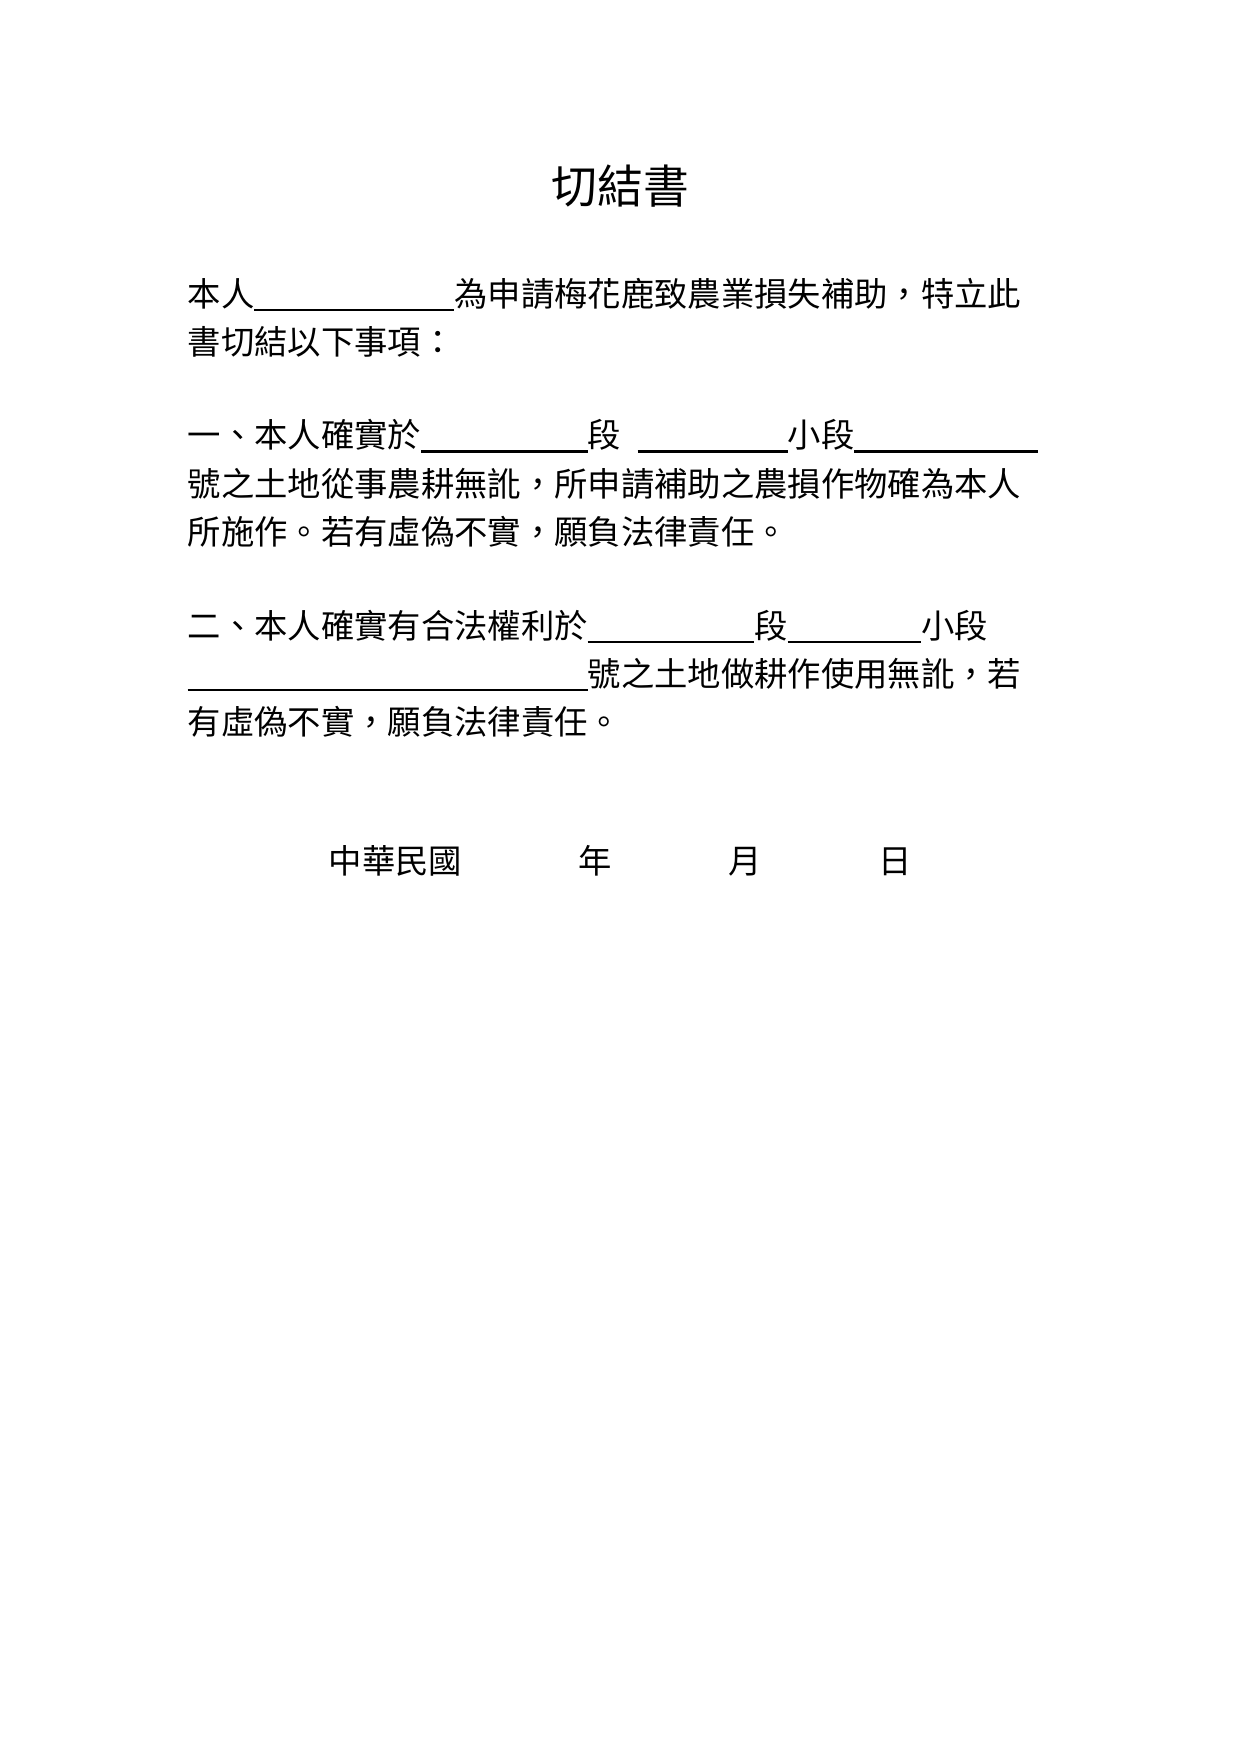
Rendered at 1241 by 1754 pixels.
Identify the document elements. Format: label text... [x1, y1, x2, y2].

text 二、本人確實有合法權利於 段 小段 [187, 599, 1053, 648]
text 中華民國 年 月 日 [187, 835, 1053, 883]
text 一、本人確實於 段 小段 號之土地從事農耕無訛，所申請補助之農損作物確為本人所施作。若有虛偽不實，願負法律責任。 [187, 409, 1053, 554]
text 本人 為申請梅花鹿致農業損失補助，特立此書切結以下事項： [187, 267, 1053, 364]
text 切結書 [187, 150, 1053, 216]
text 號之土地做耕作使用無訛，若有虛偽不實，願負法律責任。 [187, 648, 1053, 744]
